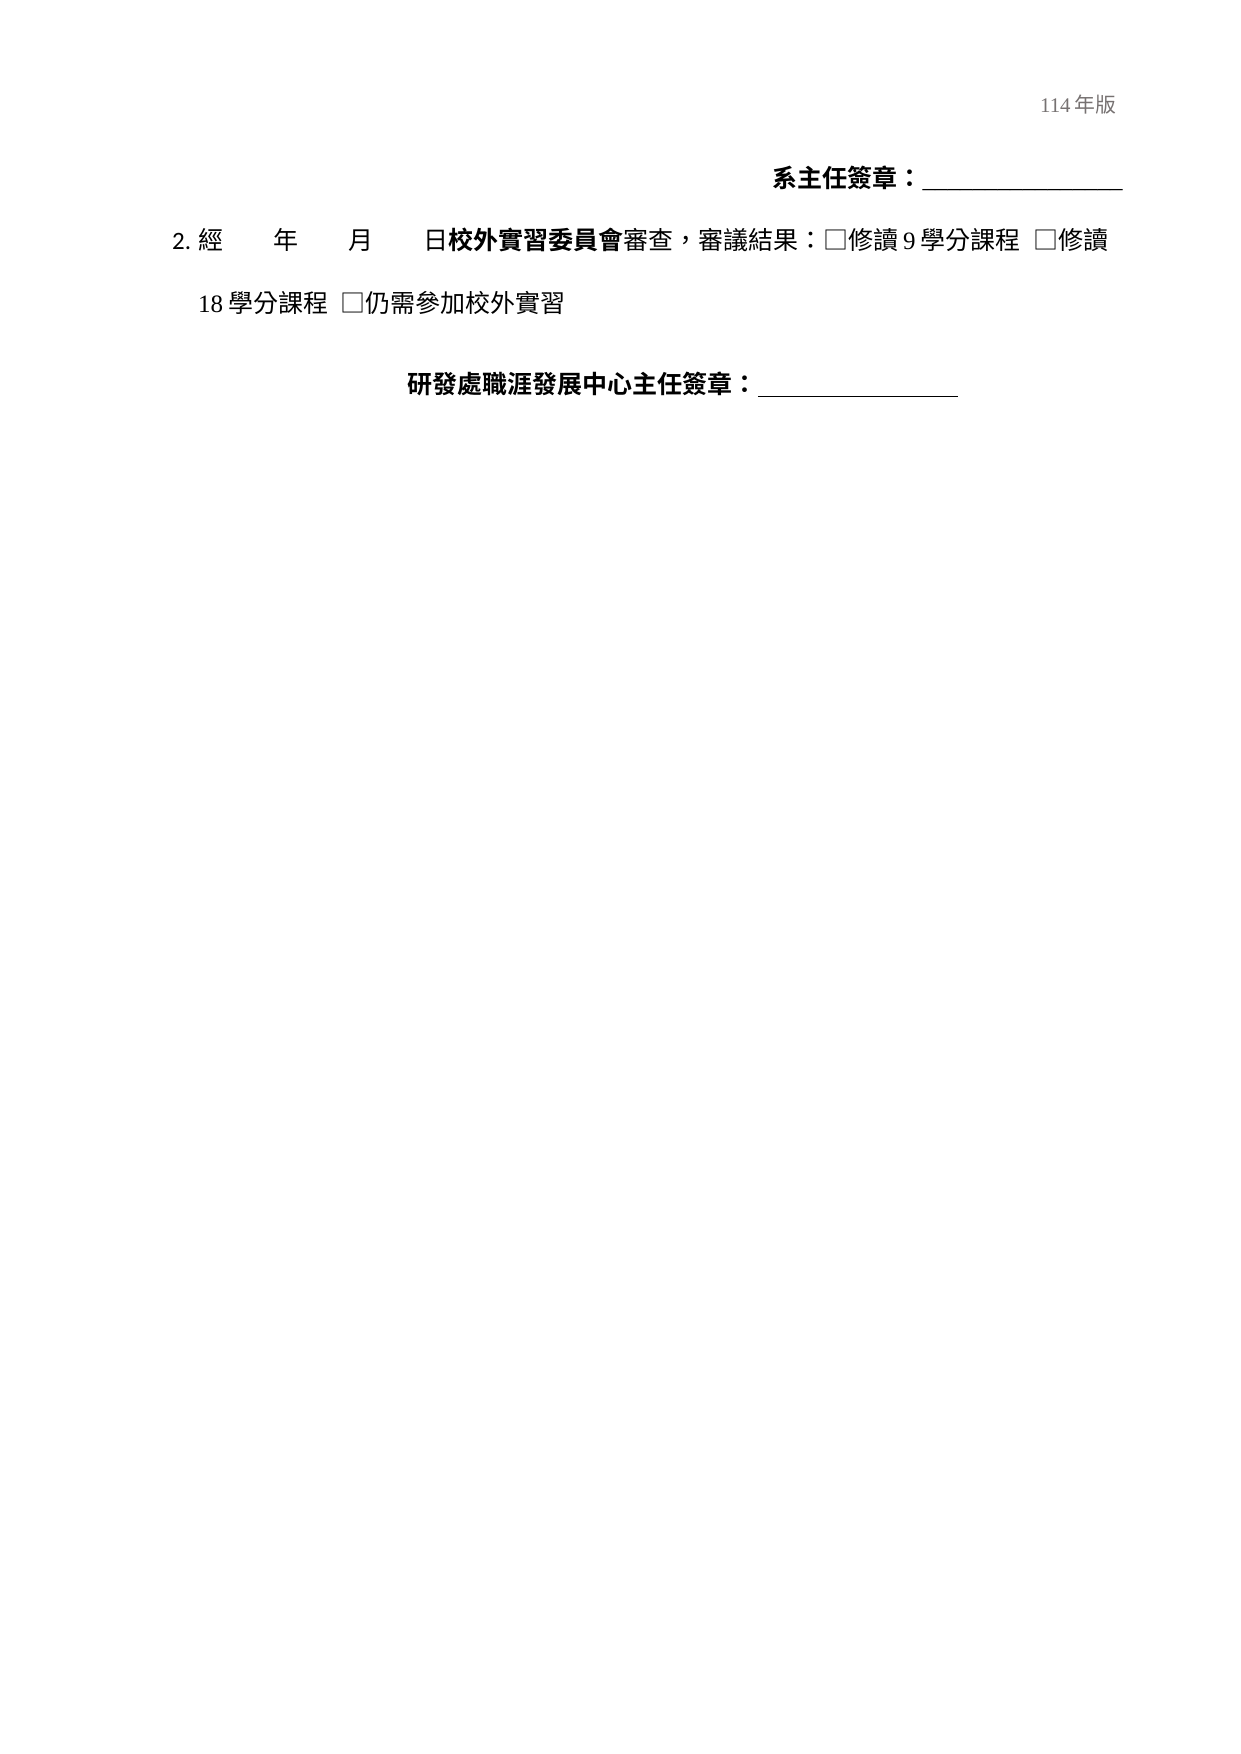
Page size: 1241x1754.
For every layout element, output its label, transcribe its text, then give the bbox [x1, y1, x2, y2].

list 經 年 月 日校外實習委員會審查，審議結果：□修讀9學分課程 □修讀18學分課程 □仍需參加校外實習 [172, 197, 1116, 322]
text 研發處職涯發展中心主任簽章： [124, 341, 1116, 403]
text 系主任簽章：________________ [198, 135, 1122, 197]
